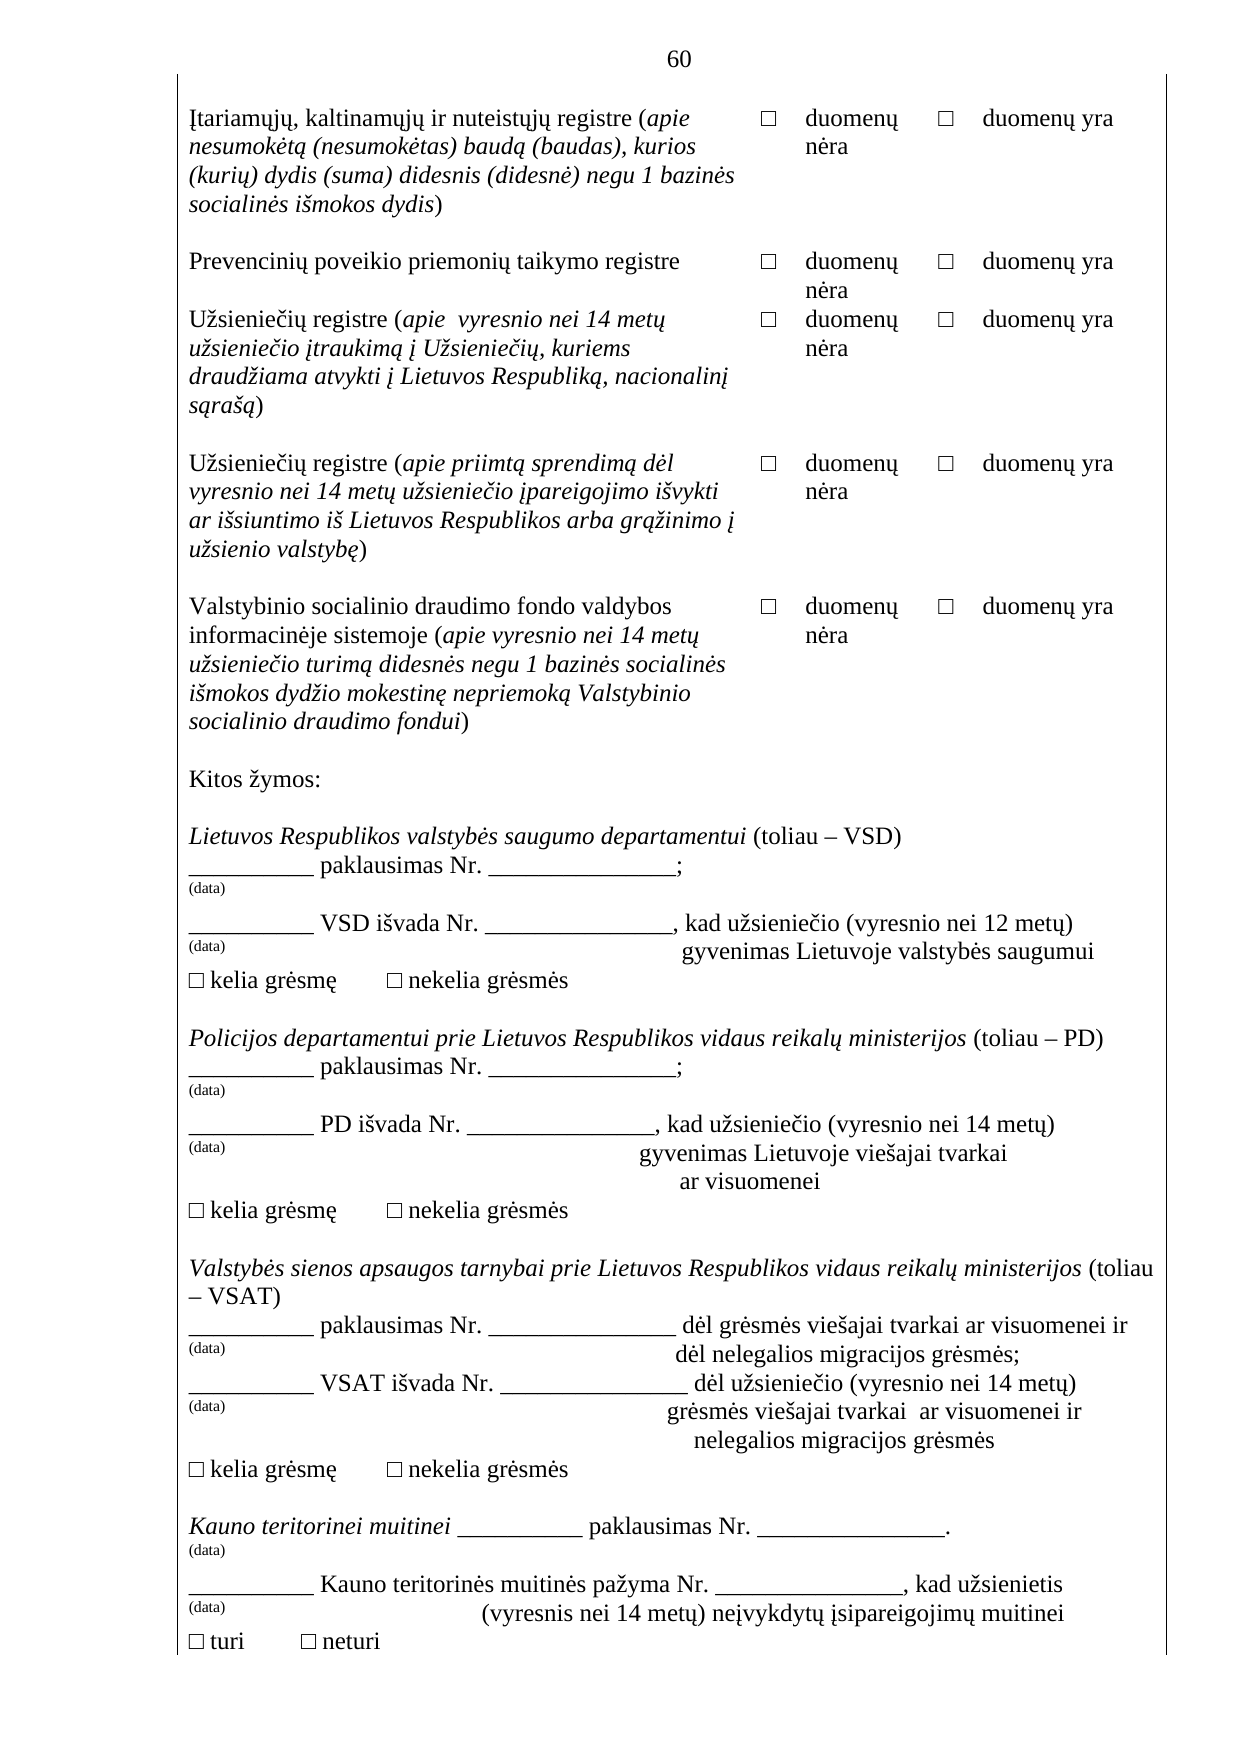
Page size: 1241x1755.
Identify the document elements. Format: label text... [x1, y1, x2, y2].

table_cell Užsieniečių registre (apie vyresnio nei 14 metų užsieniečio įtraukimą į Užsieniečių, kuriems draudžiama atvykti į Lietuvos Respubliką, nacionalinį sąrašą) [178, 304, 749, 448]
table_cell [750, 74, 794, 103]
table_cell □ [927, 448, 971, 591]
table_cell Kauno teritorinei muitinei __________ paklausimas Nr. _______________. (data) __________ Kauno teritorinės muitinės pažyma Nr. _______________, kad užsienietis (data) (vyresnis nei 14 metų) neįvykdytų įsipareigojimų muitinei □ turi □ neturi [178, 1511, 1166, 1655]
table_cell Valstybės sienos apsaugos tarnybai prie Lietuvos Respublikos vidaus reikalų ministerijos (toliau – VSAT) [178, 1253, 1166, 1310]
table_cell □ [927, 103, 971, 246]
table_cell [927, 74, 971, 103]
table_cell duomenų nėra [794, 591, 927, 764]
table_cell □ [750, 591, 794, 764]
table_cell duomenų yra [971, 304, 1166, 448]
table_cell [794, 74, 927, 103]
table_cell duomenų nėra [794, 246, 927, 304]
table_cell __________ paklausimas Nr. _______________ dėl grėsmės viešajai tvarkai ar visuomenei ir (data) dėl nelegalios migracijos grėsmės; __________ VSAT išvada Nr. _______________ dėl užsieniečio (vyresnio nei 14 metų) (data) grėsmės viešajai tvarkai ar visuomenei ir nelegalios migracijos grėsmės □ kelia grėsmę □ nekelia grėsmės [178, 1310, 1166, 1511]
table_cell duomenų yra [971, 448, 1166, 591]
table_cell __________ paklausimas Nr. _______________; (data) __________ VSD išvada Nr. _______________, kad užsieniečio (vyresnio nei 12 metų) (data) gyvenimas Lietuvoje valstybės saugumui □ kelia grėsmę □ nekelia grėsmės [178, 850, 1166, 1023]
table_cell □ [750, 448, 794, 591]
table_cell duomenų nėra [794, 304, 927, 448]
table_cell □ [750, 103, 794, 246]
table_cell __________ paklausimas Nr. _______________; (data) __________ PD išvada Nr. _______________, kad užsieniečio (vyresnio nei 14 metų) (data) gyvenimas Lietuvoje viešajai tvarkai ar visuomenei □ kelia grėsmę □ nekelia grėsmės [178, 1051, 1166, 1253]
table_cell Kitos žymos: [178, 764, 1166, 821]
table_cell □ [750, 304, 794, 448]
table_cell □ [750, 246, 794, 304]
table_cell Prevencinių poveikio priemonių taikymo registre [178, 246, 749, 304]
table_cell duomenų yra [971, 103, 1166, 246]
table_cell □ [927, 246, 971, 304]
table_cell [178, 74, 749, 103]
table_cell □ [927, 304, 971, 448]
table_cell Užsieniečių registre (apie priimtą sprendimą dėl vyresnio nei 14 metų užsieniečio įpareigojimo išvykti ar išsiuntimo iš Lietuvos Respublikos arba grąžinimo į užsienio valstybę) [178, 448, 749, 591]
table_cell □ [927, 591, 971, 764]
table_cell Lietuvos Respublikos valstybės saugumo departamentui (toliau – VSD) [178, 821, 1166, 850]
table_cell duomenų yra [971, 246, 1166, 304]
table_cell [971, 74, 1166, 103]
table_cell duomenų yra [971, 591, 1166, 764]
table_cell duomenų nėra [794, 103, 927, 246]
table_cell Įtariamųjų, kaltinamųjų ir nuteistųjų registre (apie nesumokėtą (nesumokėtas) baudą (baudas), kurios (kurių) dydis (suma) didesnis (didesnė) negu 1 bazinės socialinės išmokos dydis) [178, 103, 749, 246]
table_cell Policijos departamentui prie Lietuvos Respublikos vidaus reikalų ministerijos (toliau – PD) [178, 1023, 1166, 1051]
table_cell Valstybinio socialinio draudimo fondo valdybos informacinėje sistemoje (apie vyresnio nei 14 metų užsieniečio turimą didesnės negu 1 bazinės socialinės išmokos dydžio mokestinę nepriemoką Valstybinio socialinio draudimo fondui) [178, 591, 749, 764]
table_cell duomenų nėra [794, 448, 927, 591]
